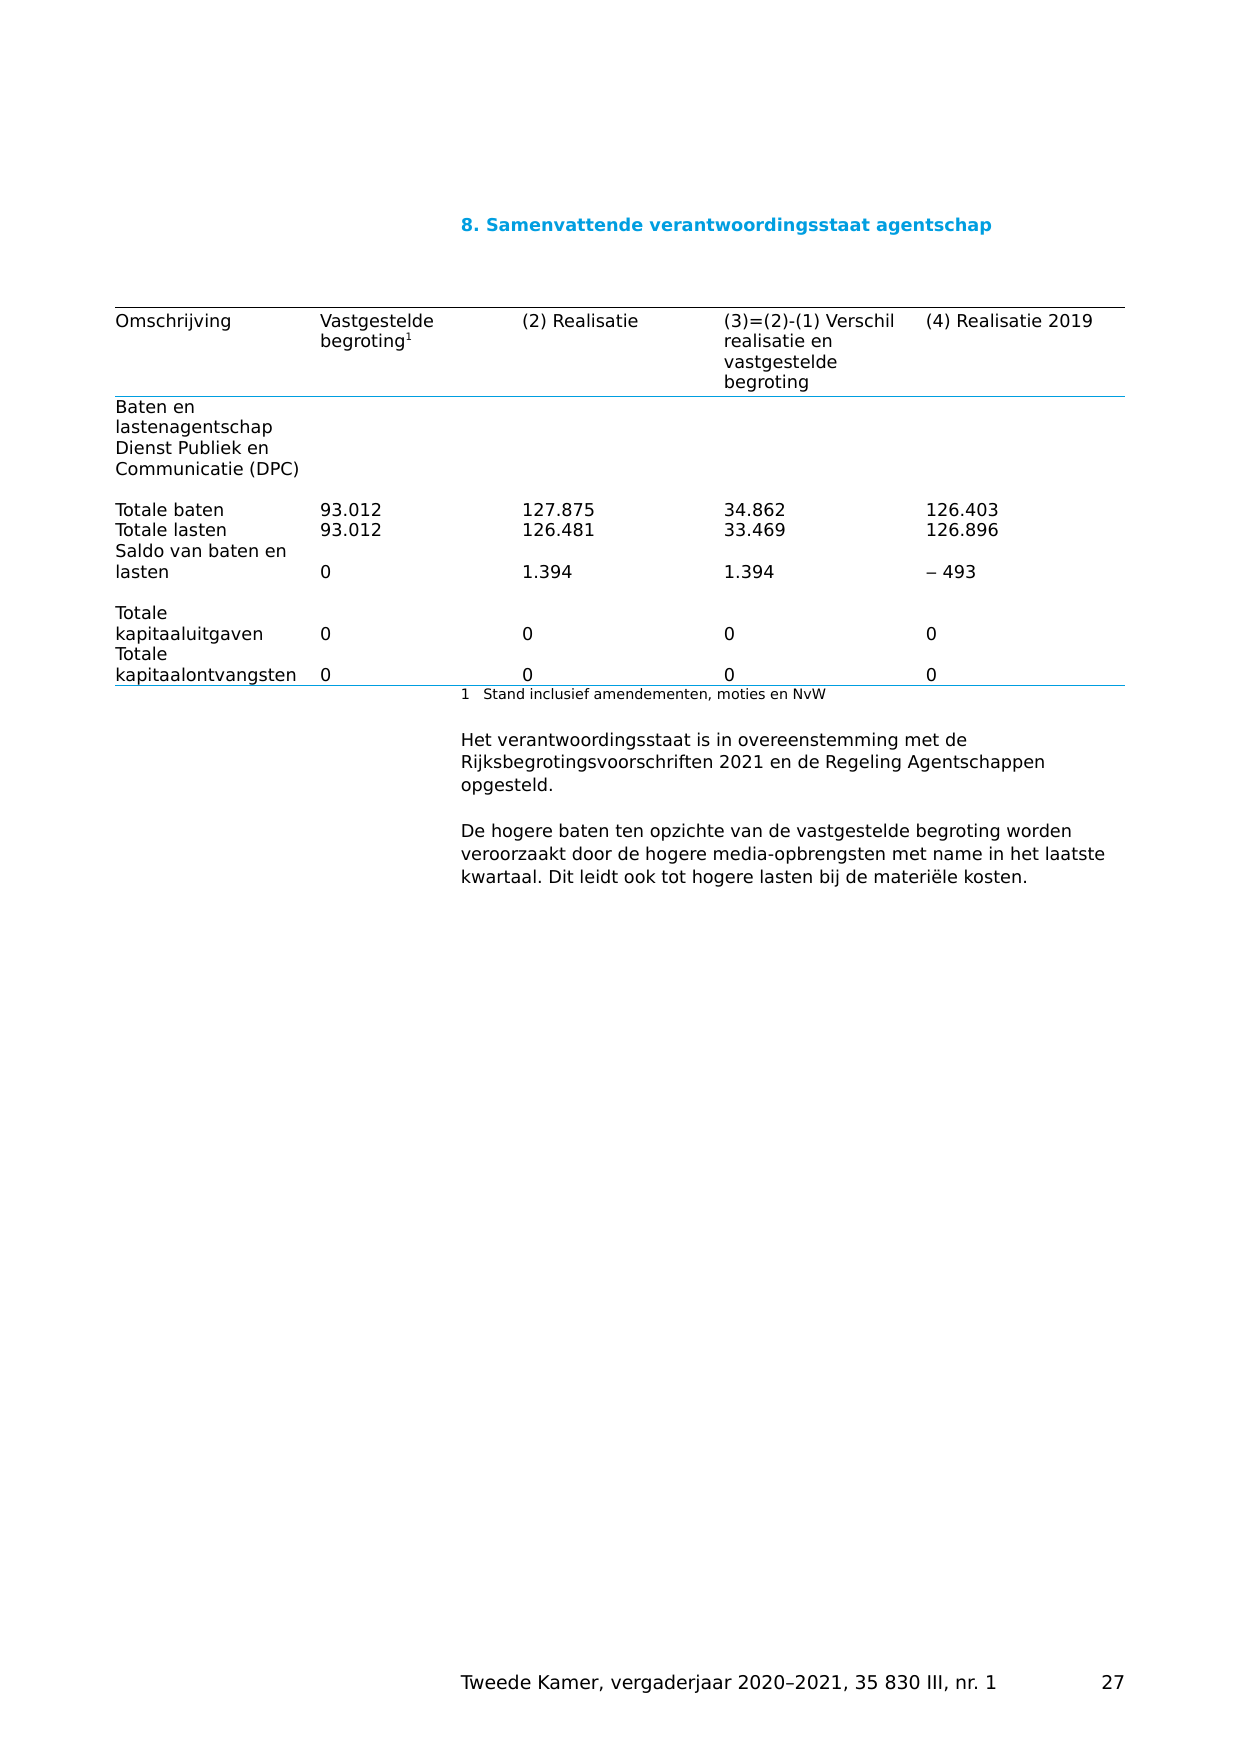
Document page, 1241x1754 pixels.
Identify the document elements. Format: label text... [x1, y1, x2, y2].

table_cell 0 [317, 541, 519, 582]
table_cell 0 [721, 603, 923, 644]
table_cell Totale kapitaaluitgaven [115, 603, 317, 644]
table_cell [923, 479, 1125, 500]
table_cell [721, 479, 923, 500]
text Het verantwoordingsstaat is in overeenstemming met de Rijksbegrotingsvoorschriften 2021 en de Regeling Agentschappen opgesteld. [461, 728, 1125, 796]
table_cell 93.012 [317, 520, 519, 541]
table_cell 126.403 [923, 500, 1125, 520]
text De hogere baten ten opzichte van de vastgestelde begroting worden veroorzaakt door de hogere media-opbrengsten met name in het laatste kwartaal. Dit leidt ook tot hogere lasten bij de materiële kosten. [461, 819, 1125, 888]
table_cell (3)=(2)-(1) Verschil realisatie en vastgestelde begroting [721, 308, 923, 396]
table_cell 0 [721, 644, 923, 685]
table_cell 127.875 [519, 500, 721, 520]
table_cell [115, 582, 317, 603]
table_cell 126.896 [923, 520, 1125, 541]
table_cell 126.481 [519, 520, 721, 541]
table_cell 34.862 [721, 500, 923, 520]
table_cell [519, 479, 721, 500]
table_cell [317, 582, 519, 603]
table_cell Omschrijving [115, 308, 317, 396]
table_cell Totale lasten [115, 520, 317, 541]
table_cell 0 [923, 603, 1125, 644]
table_cell 0 [923, 644, 1125, 685]
table_cell [115, 479, 317, 500]
table_cell [519, 397, 721, 479]
table_cell 0 [519, 603, 721, 644]
title 8. Samenvattende verantwoordingsstaat agentschap [461, 213, 1125, 236]
list Stand inclusief amendementen, moties en NvW [461, 686, 1125, 703]
table_header Tabel 11 Samenvattende verantwoordingsstaat 2020 inzake baten-lastenagentschap van het Ministerie van Algemene Zaken (bijdragen x € 1.000) [115, 259, 1125, 307]
table_cell (4) Realisatie 2019 [923, 308, 1125, 396]
table_cell Totale kapitaalontvangsten [115, 644, 317, 685]
table_cell Baten en lastenagentschap Dienst Publiek en Communicatie (DPC) [115, 397, 317, 479]
table_cell 0 [317, 603, 519, 644]
table_cell 1.394 [721, 541, 923, 582]
table_cell [519, 582, 721, 603]
table_cell 1.394 [519, 541, 721, 582]
table_cell ‒ 493 [923, 541, 1125, 582]
table_cell [721, 397, 923, 479]
table_cell Saldo van baten en lasten [115, 541, 317, 582]
table_cell 0 [317, 644, 519, 685]
table_cell (2) Realisatie [519, 308, 721, 396]
table_cell Totale baten [115, 500, 317, 520]
table_cell 93.012 [317, 500, 519, 520]
table_cell [317, 397, 519, 479]
table_cell [923, 397, 1125, 479]
table_cell 33.469 [721, 520, 923, 541]
table_cell 0 [519, 644, 721, 685]
table_cell [721, 582, 923, 603]
table_cell [923, 582, 1125, 603]
table_cell [317, 479, 519, 500]
table_cell Vastgestelde begroting1 [317, 308, 519, 396]
